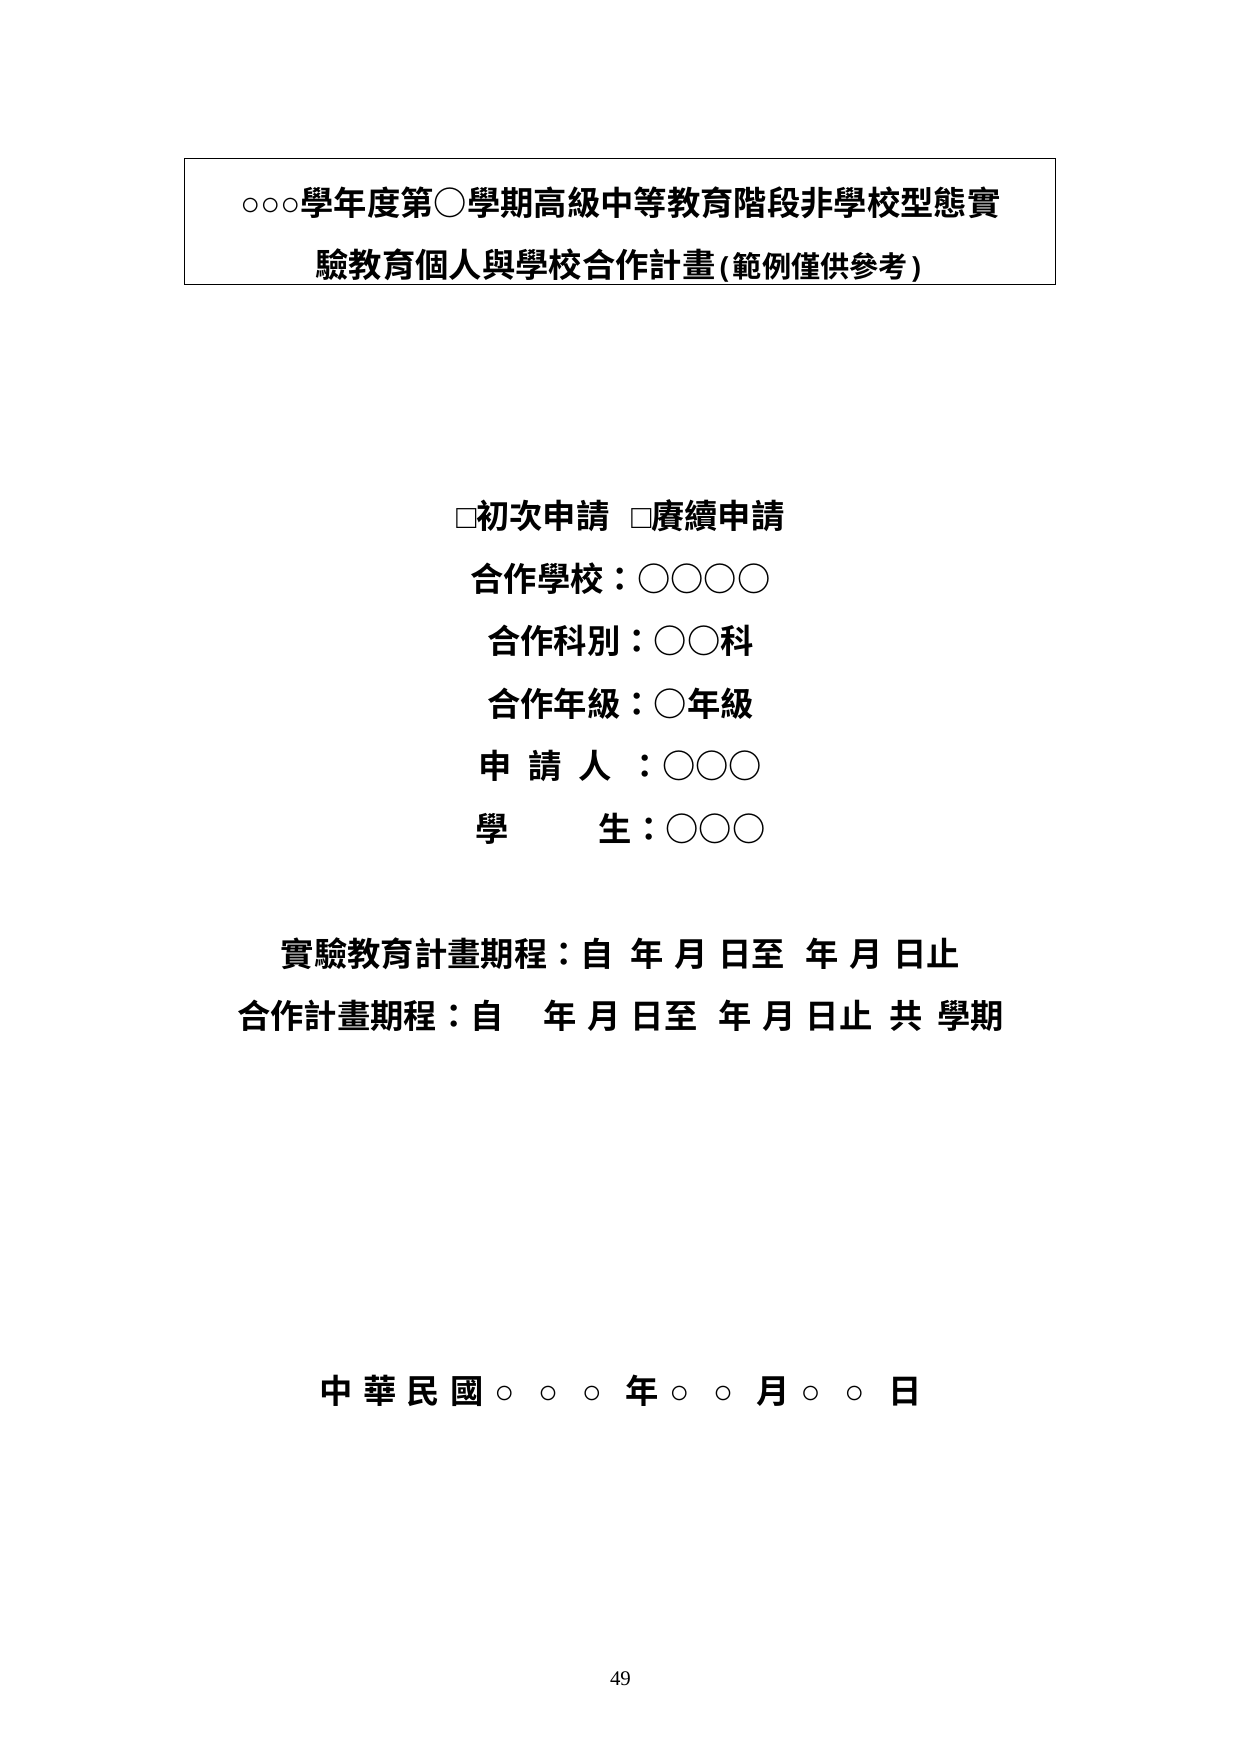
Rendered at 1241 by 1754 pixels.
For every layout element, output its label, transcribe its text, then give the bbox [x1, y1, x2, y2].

table_header ○○○學年度第○學期高級中等教育階段非學校型態實 驗教育個人與學校合作計畫(範例僅供參考) [185, 159, 1055, 284]
text 合作年級：○年級 [89, 660, 1152, 723]
text 學 生：○○○ [89, 785, 1152, 848]
text 申 請 人 ：○○○ [89, 723, 1152, 785]
text 合作科別：○○科 [89, 598, 1152, 660]
text 實驗教育計畫期程：自 年 月 日至 年 月 日止 [89, 910, 1152, 973]
text 合作計畫期程：自 年 月 日至 年 月 日止 共 學期 [89, 973, 1152, 1035]
text 中 華 民 國 ○ ○ ○ 年 ○ ○ 月 ○ ○ 日 [89, 1348, 1152, 1410]
text □初次申請 □賡續申請 [89, 473, 1152, 535]
text 合作學校：○○○○ [89, 535, 1152, 598]
